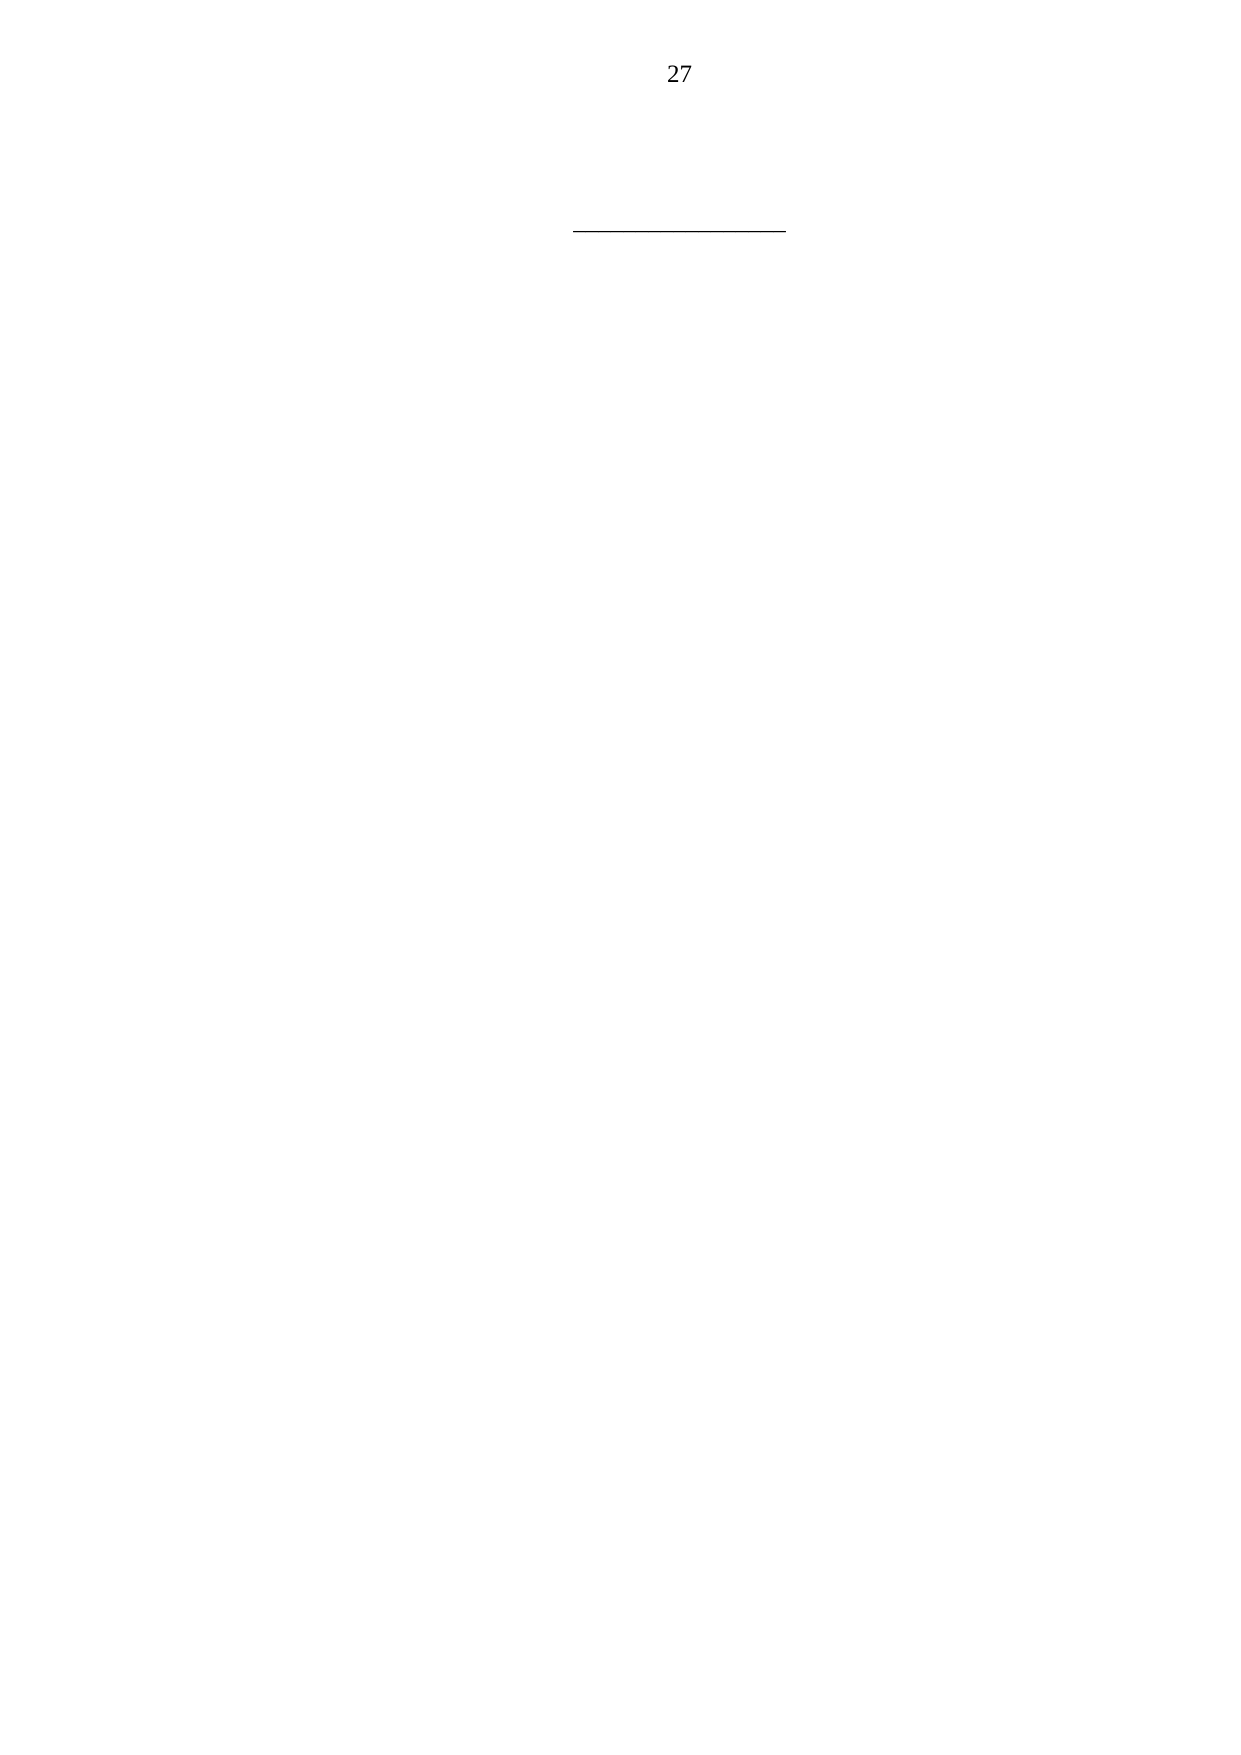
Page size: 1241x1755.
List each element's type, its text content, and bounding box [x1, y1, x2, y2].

text _________________ [177, 206, 1181, 235]
